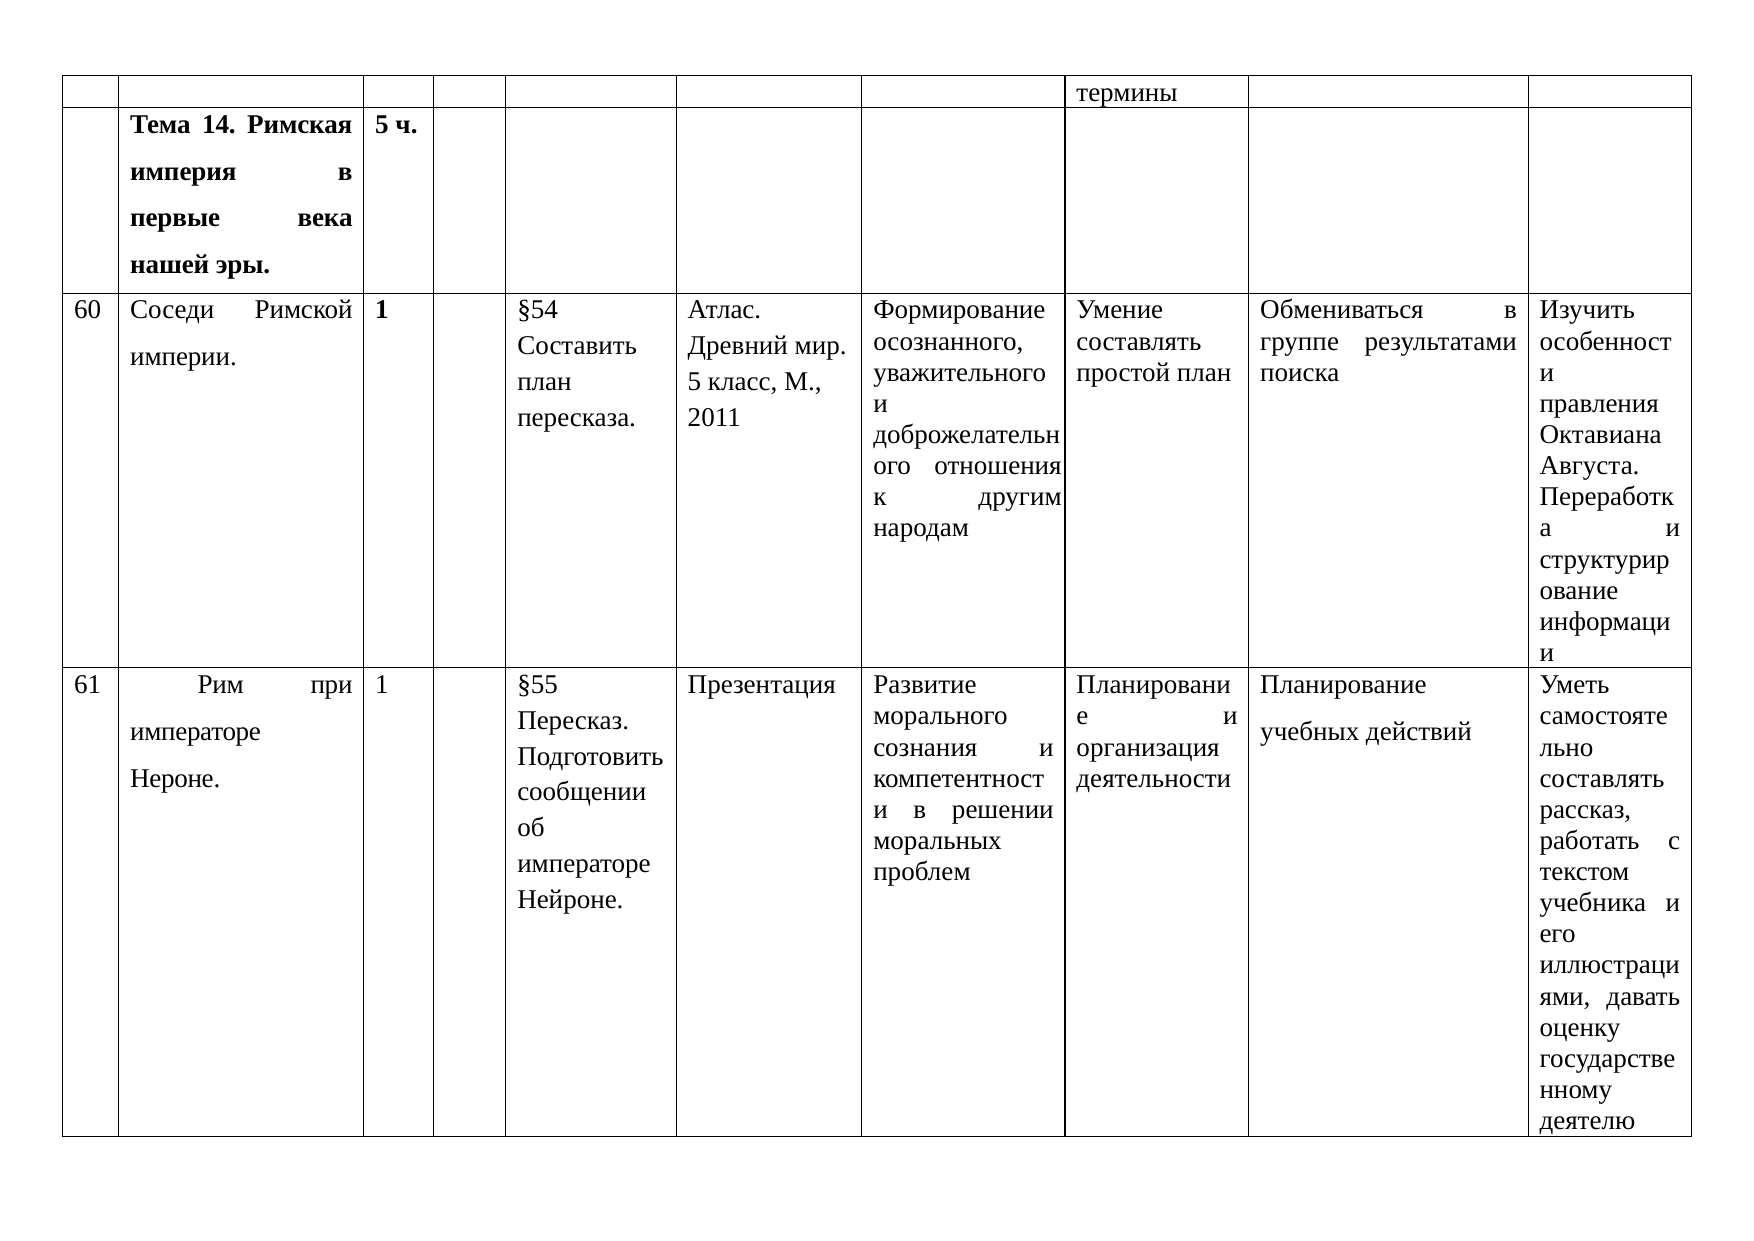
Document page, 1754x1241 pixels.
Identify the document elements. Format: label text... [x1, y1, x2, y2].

table_cell 61 [63, 668, 118, 1136]
table_cell [677, 76, 861, 107]
table_cell Тема 14. Римская империя в первые века нашей эры. [119, 108, 363, 292]
table_cell [1529, 76, 1691, 107]
table_cell Формирование осознанного, уважительного и доброжелательного отношения к другим народам [862, 294, 1064, 667]
table_cell Планирование учебных действий [1249, 668, 1528, 1136]
table_cell Развитие морального сознания и компетентности в решении моральных проблем [862, 668, 1064, 1136]
table_cell Рим при императоре Нероне. [119, 668, 363, 1136]
table_cell [1249, 76, 1528, 107]
table_cell [63, 108, 118, 292]
table_cell Умение составлять простой план [1066, 294, 1248, 667]
table_cell Соседи Римской империи. [119, 294, 363, 667]
table_cell Изучить особенности правления Октавиана Августа. Переработка и структурирование информации [1529, 294, 1691, 667]
table_cell [1529, 108, 1691, 292]
table_cell Презентация [677, 668, 861, 1136]
table_cell §55 Пересказ. Подготовить сообщении об императоре Нейроне. [506, 668, 676, 1136]
table_cell [1066, 108, 1248, 292]
table_cell 60 [63, 294, 118, 667]
table_cell [364, 76, 433, 107]
table_cell 1 [364, 294, 433, 667]
table_cell Планирование и организация деятельности [1066, 668, 1248, 1136]
table_cell 5 ч. [364, 108, 433, 292]
table_cell [434, 294, 505, 667]
table_cell [506, 76, 676, 107]
table_cell §54 Составить план пересказа. [506, 294, 676, 667]
table_cell [434, 108, 505, 292]
table_cell [862, 76, 1064, 107]
table_cell [862, 108, 1064, 292]
table_cell Уметь самостоятельно составлять рассказ, работать с текстом учебника и его иллюстрациями, давать оценку государственному деятелю [1529, 668, 1691, 1136]
table_cell термины [1066, 76, 1248, 107]
table_cell [434, 76, 505, 107]
table_cell [677, 108, 861, 292]
table_cell Атлас. Древний мир. 5 класс, М., 2011 [677, 294, 861, 667]
table_cell [1249, 108, 1528, 292]
table_cell Обмениваться в группе результатами поиска [1249, 294, 1528, 667]
table_cell [119, 76, 363, 107]
table_cell 1 [364, 668, 433, 1136]
table_cell [434, 668, 505, 1136]
table_cell [506, 108, 676, 292]
table_cell [63, 76, 118, 107]
